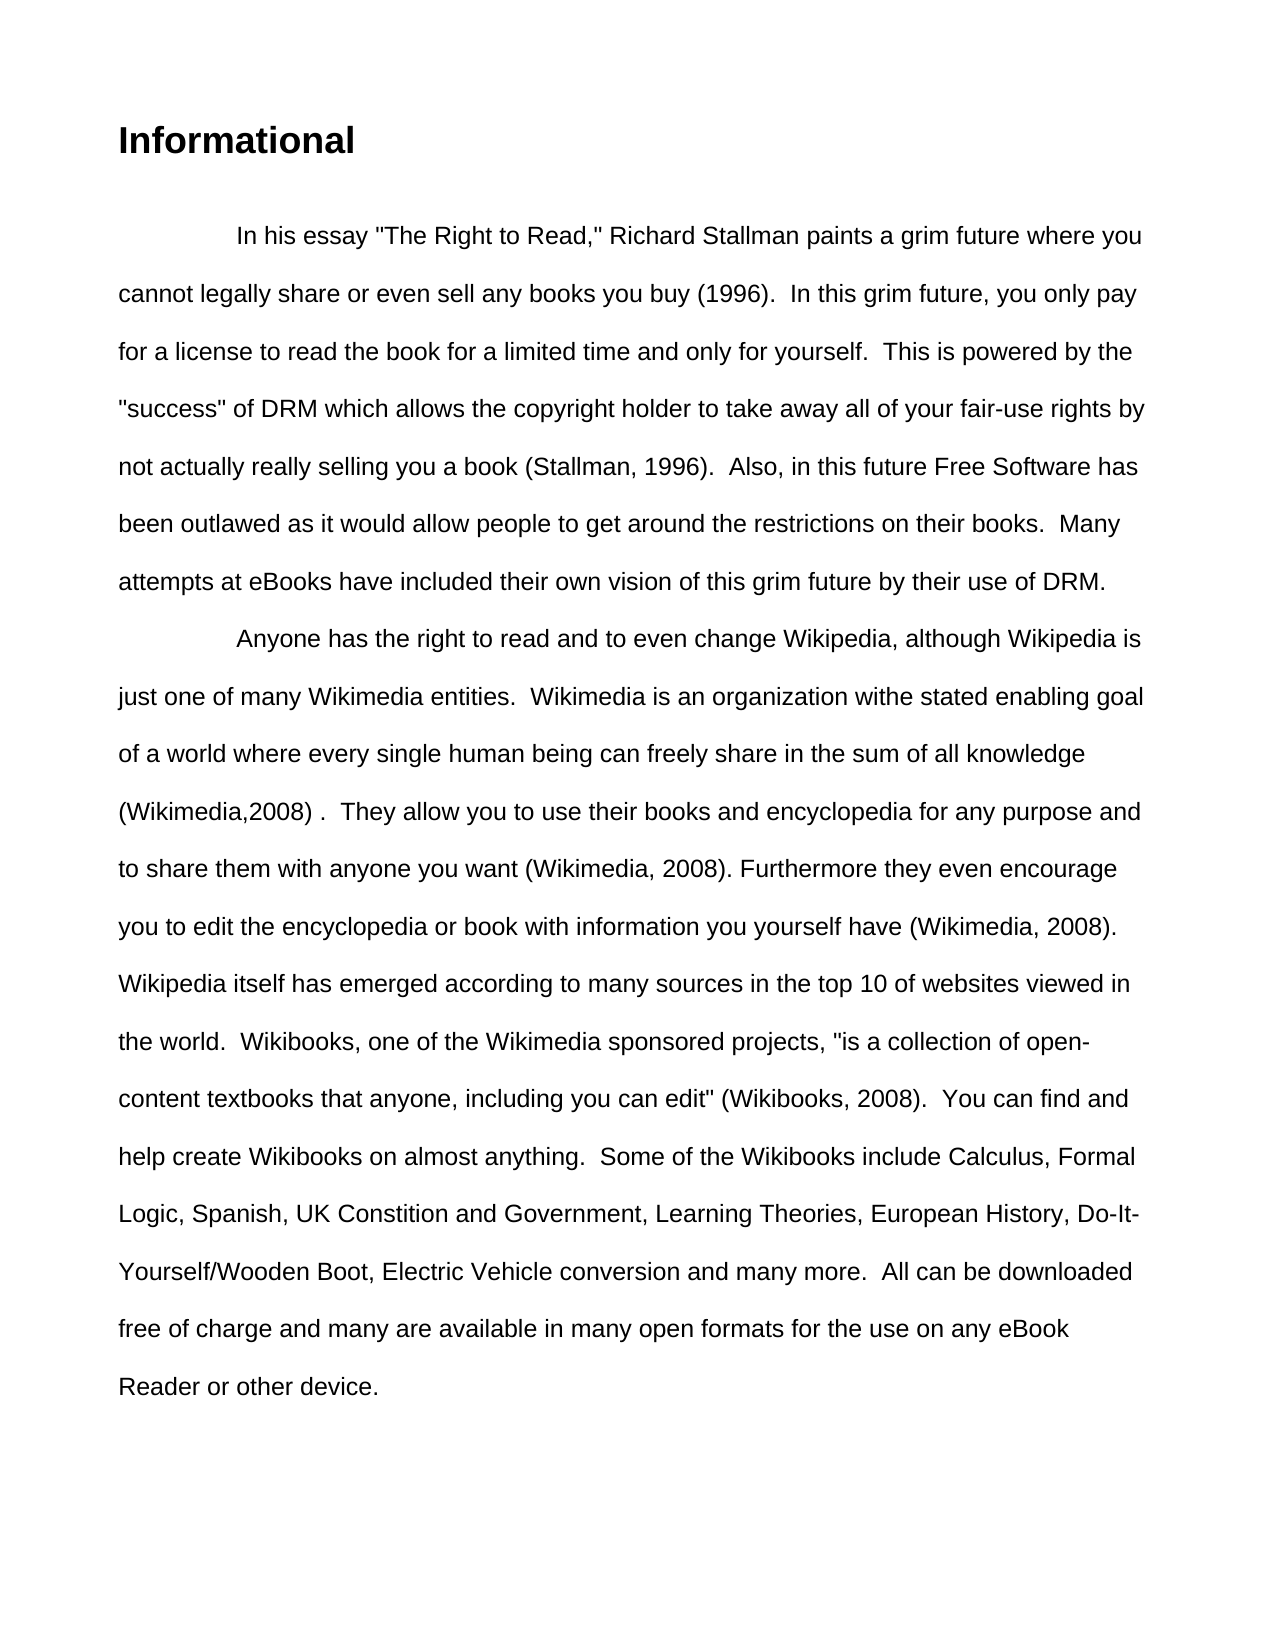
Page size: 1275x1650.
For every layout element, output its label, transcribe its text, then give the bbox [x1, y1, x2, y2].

text In his essay "The Right to Read," Richard Stallman paints a grim future where you cannot legally share or even sell any books you buy (1996). In this grim future, you only pay for a license to read the book for a limited time and only for yourself. This is powered by the "success" of DRM which allows the copyright holder to take away all of your fair-use rights by not actually really selling you a book (Stallman, 1996). Also, in this future Free Software has been outlawed as it would allow people to get around the restrictions on their books. Many attempts at eBooks have included their own vision of this grim future by their use of DRM. [118, 217, 1157, 595]
subtitle Informational [118, 118, 1157, 161]
text Anyone has the right to read and to even change Wikipedia, although Wikipedia is just one of many Wikimedia entities. Wikimedia is an organization withe stated enabling goal of a world where every single human being can freely share in the sum of all knowledge (Wikimedia,2008) . They allow you to use their books and encyclopedia for any purpose and to share them with anyone you want (Wikimedia, 2008). Furthermore they even encourage you to edit the encyclopedia or book with information you yourself have (Wikimedia, 2008). Wikipedia itself has emerged according to many sources in the top 10 of websites viewed in the world. Wikibooks, one of the Wikimedia sponsored projects, "is a collection of open-content textbooks that anyone, including you can edit" (Wikibooks, 2008). You can find and help create Wikibooks on almost anything. Some of the Wikibooks include Calculus, Formal Logic, Spanish, UK Constition and Government, Learning Theories, European History, Do-It-Yourself/Wooden Boot, Electric Vehicle conversion and many more. All can be downloaded free of charge and many are available in many open formats for the use on any eBook Reader or other device. [118, 624, 1157, 1400]
